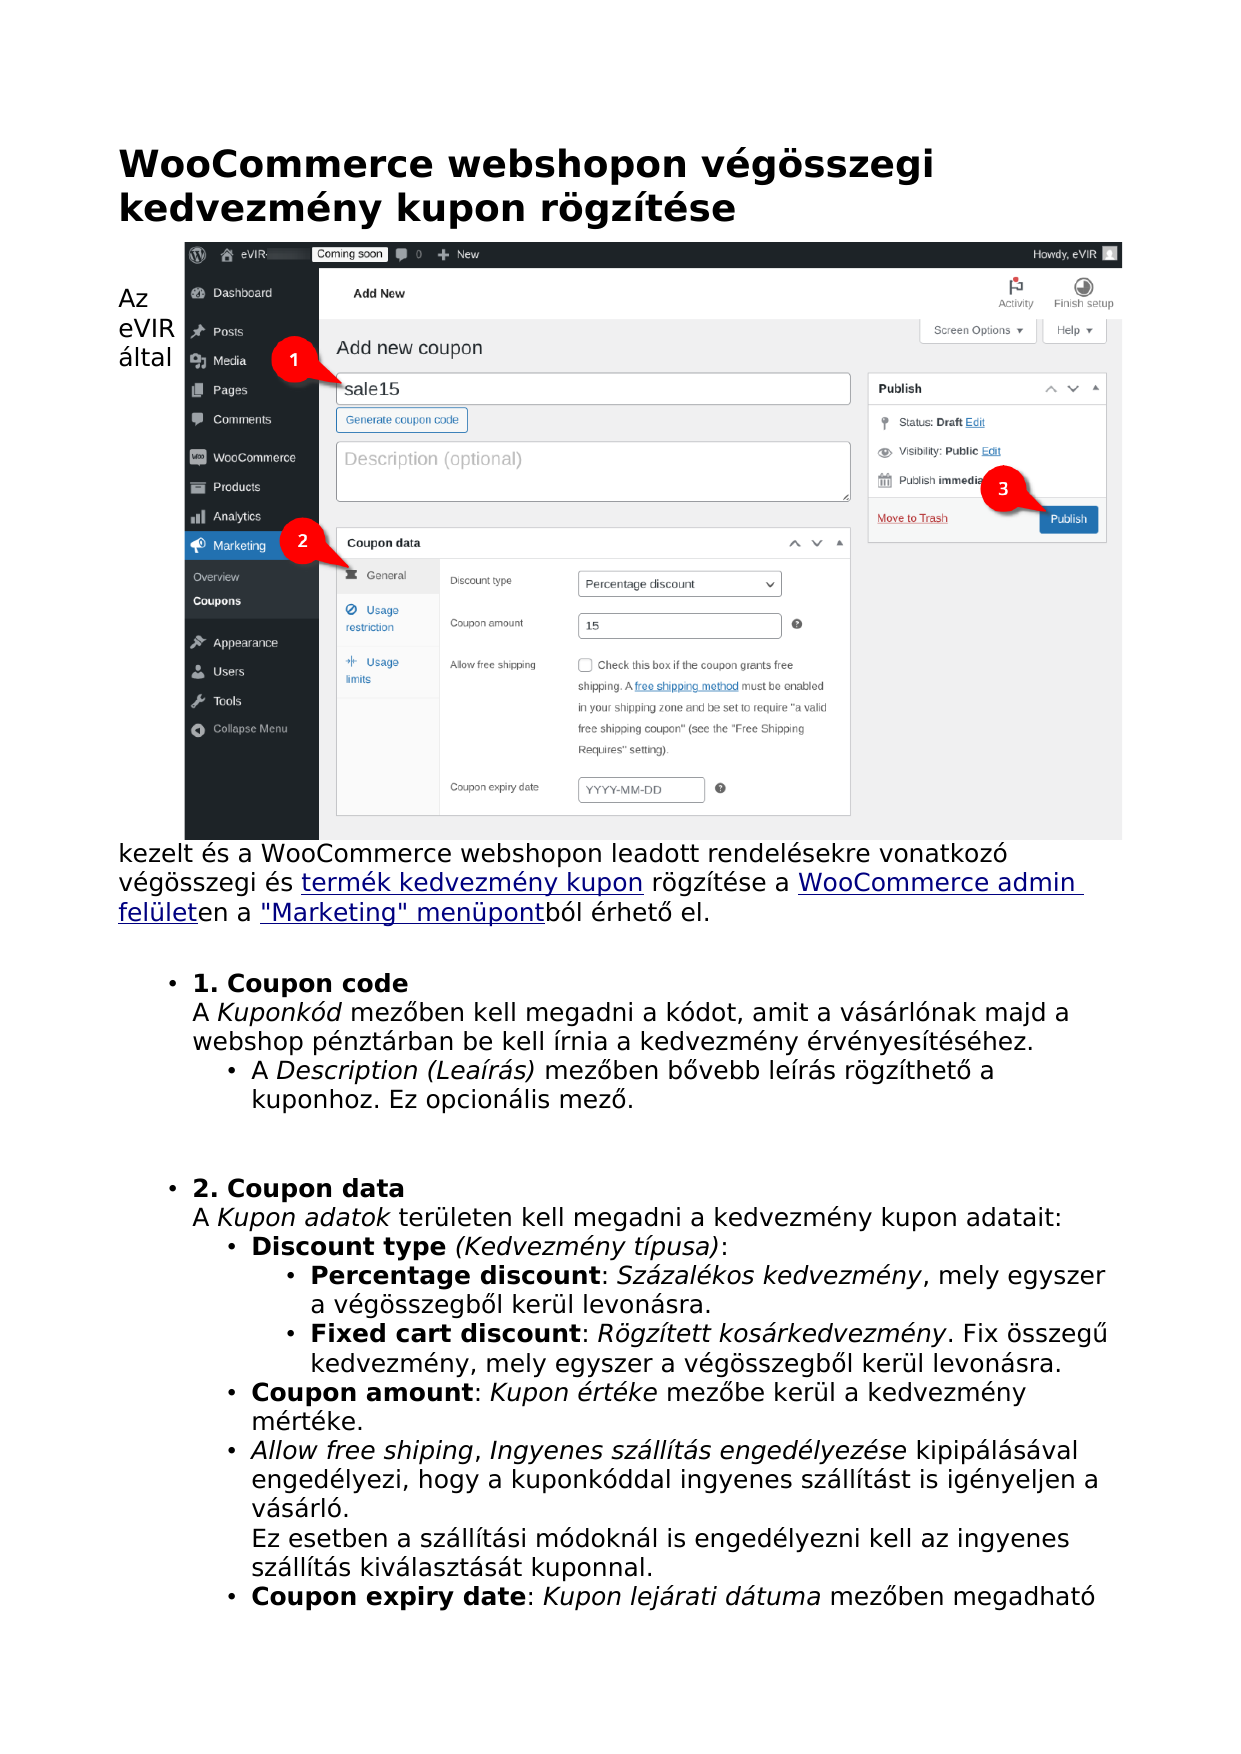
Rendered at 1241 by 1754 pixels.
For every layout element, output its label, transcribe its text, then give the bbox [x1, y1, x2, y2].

subtitle WooCommerce webshopon végösszegi kedvezmény kupon rögzítése [118, 143, 1122, 230]
list Discount type (Kedvezmény típusa): [236, 1232, 1122, 1261]
picture [184, 242, 1123, 840]
list Percentage discount: Százalékos kedvezmény, mely egyszer a végösszegből kerül levonásra. [295, 1261, 1122, 1319]
list 1. Coupon code A Kuponkód mezőben kell megadni a kódot, amit a vásárlónak majd a webshop pénztárban be kell írnia a kedvezmény érvényesítéséhez. [177, 969, 1122, 1056]
list Coupon amount: Kupon értéke mezőbe kerül a kedvezmény mértéke. [236, 1378, 1122, 1436]
list Coupon expiry date: Kupon lejárati dátuma mezőben megadható [236, 1582, 1122, 1611]
text Az eVIR által kezelt és a WooCommerce webshopon leadott rendelésekre vonatkozó végösszegi és termék kedvezmény kupon rögzítése a WooCommerce admin felületen a "Marketing" menüpontból érhető el. [118, 284, 1122, 927]
list 2. Coupon data A Kupon adatok területen kell megadni a kedvezmény kupon adatait: [177, 1174, 1122, 1232]
list A Description (Leaírás) mezőben bővebb leírás rögzíthető a kuponhoz. Ez opcionális mező. [236, 1056, 1122, 1115]
list Allow free shiping, Ingyenes szállítás engedélyezése kipipálásával engedélyezi, hogy a kuponkóddal ingyenes szállítást is igényeljen a vásárló. Ez esetben a szállítási módoknál is engedélyezni kell az ingyenes szállítás kiválasztását kuponnal. [236, 1436, 1122, 1582]
list Fixed cart discount: Rögzített kosárkedvezmény. Fix összegű kedvezmény, mely egyszer a végösszegből kerül levonásra. [295, 1319, 1122, 1378]
